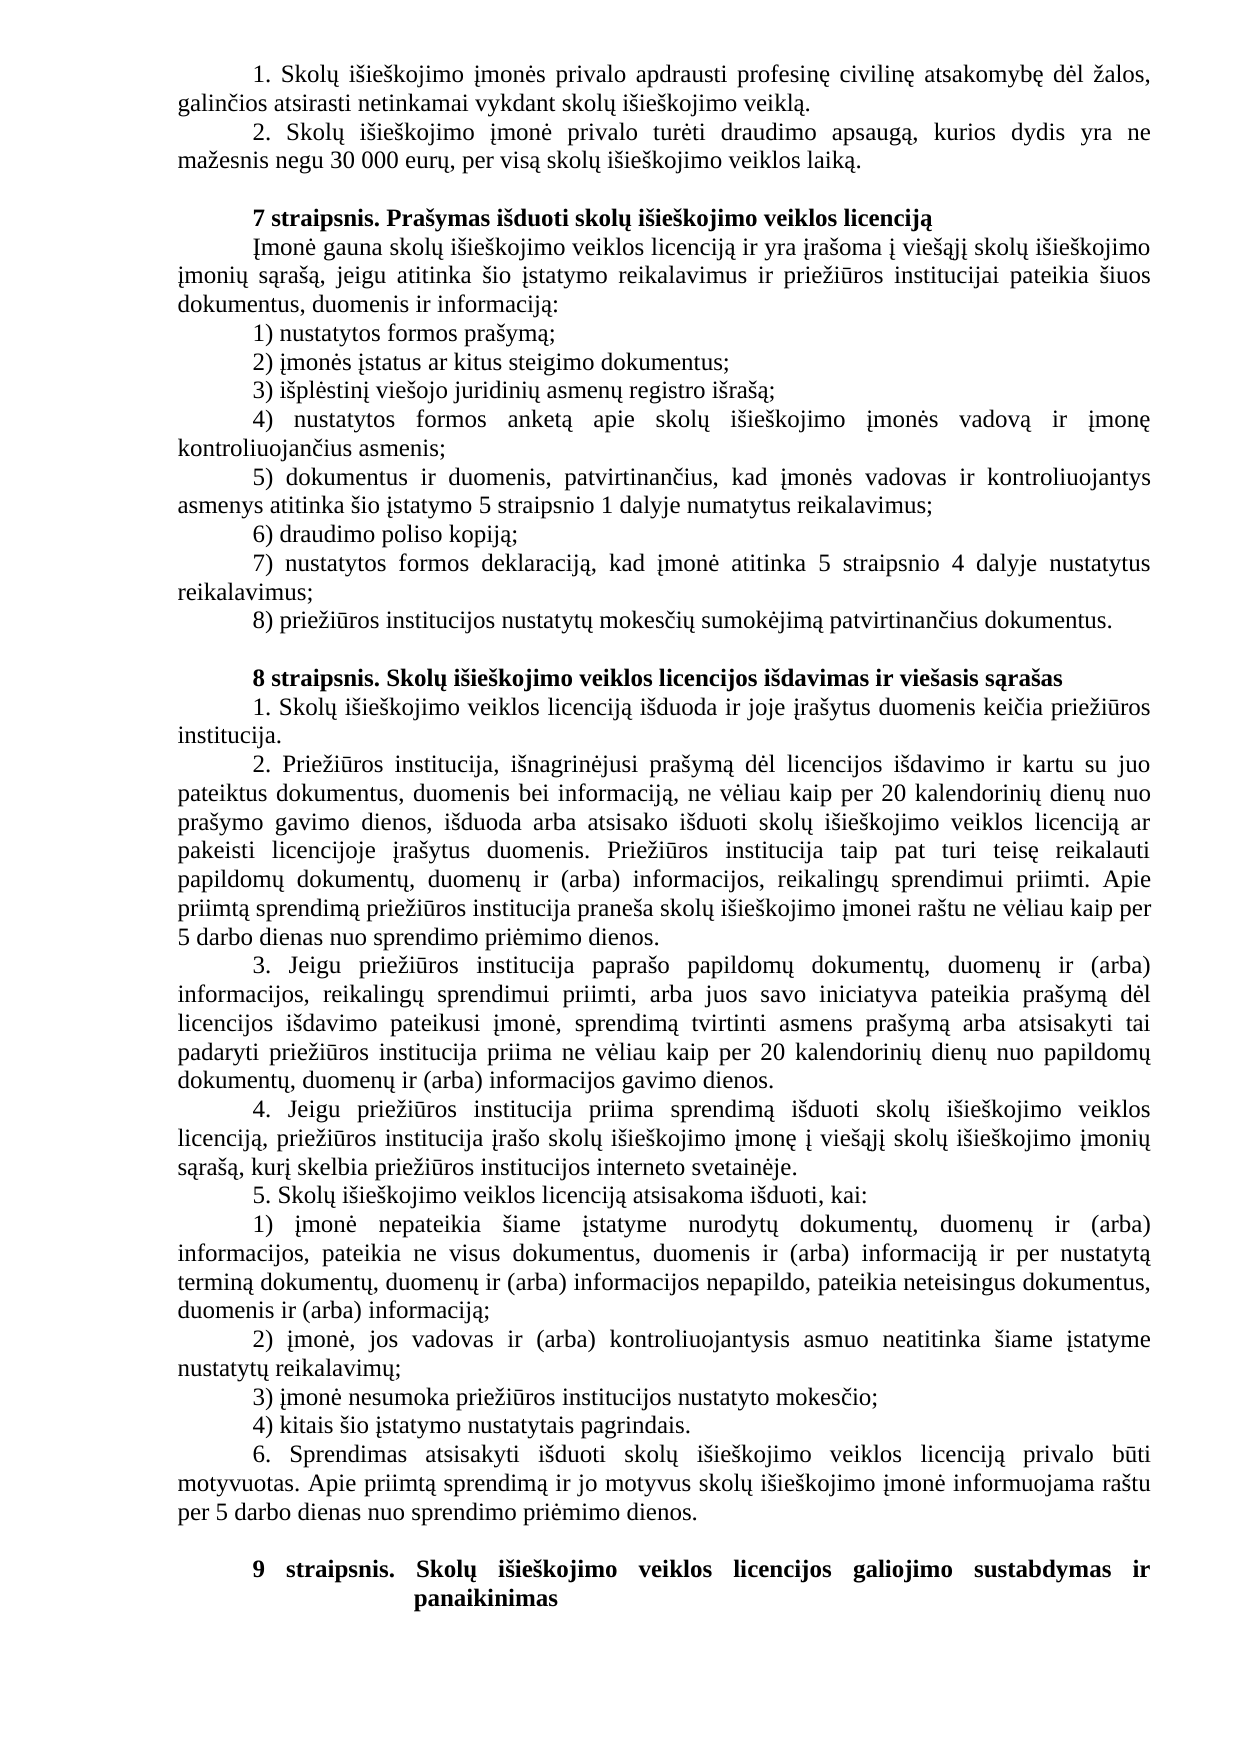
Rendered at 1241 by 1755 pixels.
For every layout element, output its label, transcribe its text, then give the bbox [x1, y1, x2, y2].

text 8) priežiūros institucijos nustatytų mokesčių sumokėjimą patvirtinančius dokumentus. [177, 605, 1152, 634]
text 2) įmonė, jos vadovas ir (arba) kontroliuojantysis asmuo neatitinka šiame įstatyme nustatytų reikalavimų; [177, 1324, 1152, 1382]
text 5. Skolų išieškojimo veiklos licenciją atsisakoma išduoti, kai: [177, 1180, 1152, 1209]
text 2) įmonės įstatus ar kitus steigimo dokumentus; [177, 347, 1152, 375]
text 7 straipsnis. Prašymas išduoti skolų išieškojimo veiklos licenciją [177, 203, 1152, 232]
text 2. Priežiūros institucija, išnagrinėjusi prašymą dėl licencijos išdavimo ir kartu su juo pateiktus dokumentus, duomenis bei informaciją, ne vėliau kaip per 20 kalendorinių dienų nuo prašymo gavimo dienos, išduoda arba atsisako išduoti skolų išieškojimo veiklos licenciją ar pakeisti licencijoje įrašytus duomenis. Priežiūros institucija taip pat turi teisę reikalauti papildomų dokumentų, duomenų ir (arba) informacijos, reikalingų sprendimui priimti. Apie priimtą sprendimą priežiūros institucija praneša skolų išieškojimo įmonei raštu ne vėliau kaip per 5 darbo dienas nuo sprendimo priėmimo dienos. [177, 749, 1152, 950]
text 5) dokumentus ir duomenis, patvirtinančius, kad įmonės vadovas ir kontroliuojantys asmenys atitinka šio įstatymo 5 straipsnio 1 dalyje numatytus reikalavimus; [177, 462, 1152, 519]
text 8 straipsnis. Skolų išieškojimo veiklos licencijos išdavimas ir viešasis sąrašas [177, 663, 1152, 692]
text 4. Jeigu priežiūros institucija priima sprendimą išduoti skolų išieškojimo veiklos licenciją, priežiūros institucija įrašo skolų išieškojimo įmonę į viešąjį skolų išieškojimo įmonių sąrašą, kurį skelbia priežiūros institucijos interneto svetainėje. [177, 1094, 1152, 1180]
text 6) draudimo poliso kopiją; [177, 519, 1152, 548]
text 3) įmonė nesumoka priežiūros institucijos nustatyto mokesčio; [177, 1382, 1152, 1410]
text Įmonė gauna skolų išieškojimo veiklos licenciją ir yra įrašoma į viešąjį skolų išieškojimo įmonių sąrašą, jeigu atitinka šio įstatymo reikalavimus ir priežiūros institucijai pateikia šiuos dokumentus, duomenis ir informaciją: [177, 232, 1152, 318]
text 1. Skolų išieškojimo įmonės privalo apdrausti profesinę civilinę atsakomybę dėl žalos, galinčios atsirasti netinkamai vykdant skolų išieškojimo veiklą. [177, 59, 1152, 117]
text 7) nustatytos formos deklaraciją, kad įmonė atitinka 5 straipsnio 4 dalyje nustatytus reikalavimus; [177, 548, 1152, 605]
text 1) nustatytos formos prašymą; [177, 318, 1152, 347]
text 1) įmonė nepateikia šiame įstatyme nurodytų dokumentų, duomenų ir (arba) informacijos, pateikia ne visus dokumentus, duomenis ir (arba) informaciją ir per nustatytą terminą dokumentų, duomenų ir (arba) informacijos nepapildo, pateikia neteisingus dokumentus, duomenis ir (arba) informaciją; [177, 1209, 1152, 1324]
text 4) nustatytos formos anketą apie skolų išieškojimo įmonės vadovą ir įmonę kontroliuojančius asmenis; [177, 404, 1152, 462]
text 9 straipsnis. Skolų išieškojimo veiklos licencijos galiojimo sustabdymas ir panaikinimas [252, 1554, 1152, 1612]
text 6. Sprendimas atsisakyti išduoti skolų išieškojimo veiklos licenciją privalo būti motyvuotas. Apie priimtą sprendimą ir jo motyvus skolų išieškojimo įmonė informuojama raštu per 5 darbo dienas nuo sprendimo priėmimo dienos. [177, 1439, 1152, 1525]
text 1. Skolų išieškojimo veiklos licenciją išduoda ir joje įrašytus duomenis keičia priežiūros institucija. [177, 692, 1152, 749]
text 2. Skolų išieškojimo įmonė privalo turėti draudimo apsaugą, kurios dydis yra ne mažesnis negu 30 000 eurų, per visą skolų išieškojimo veiklos laiką. [177, 117, 1152, 174]
text 4) kitais šio įstatymo nustatytais pagrindais. [177, 1410, 1152, 1439]
text 3) išplėstinį viešojo juridinių asmenų registro išrašą; [177, 375, 1152, 404]
text 3. Jeigu priežiūros institucija paprašo papildomų dokumentų, duomenų ir (arba) informacijos, reikalingų sprendimui priimti, arba juos savo iniciatyva pateikia prašymą dėl licencijos išdavimo pateikusi įmonė, sprendimą tvirtinti asmens prašymą arba atsisakyti tai padaryti priežiūros institucija priima ne vėliau kaip per 20 kalendorinių dienų nuo papildomų dokumentų, duomenų ir (arba) informacijos gavimo dienos. [177, 950, 1152, 1094]
